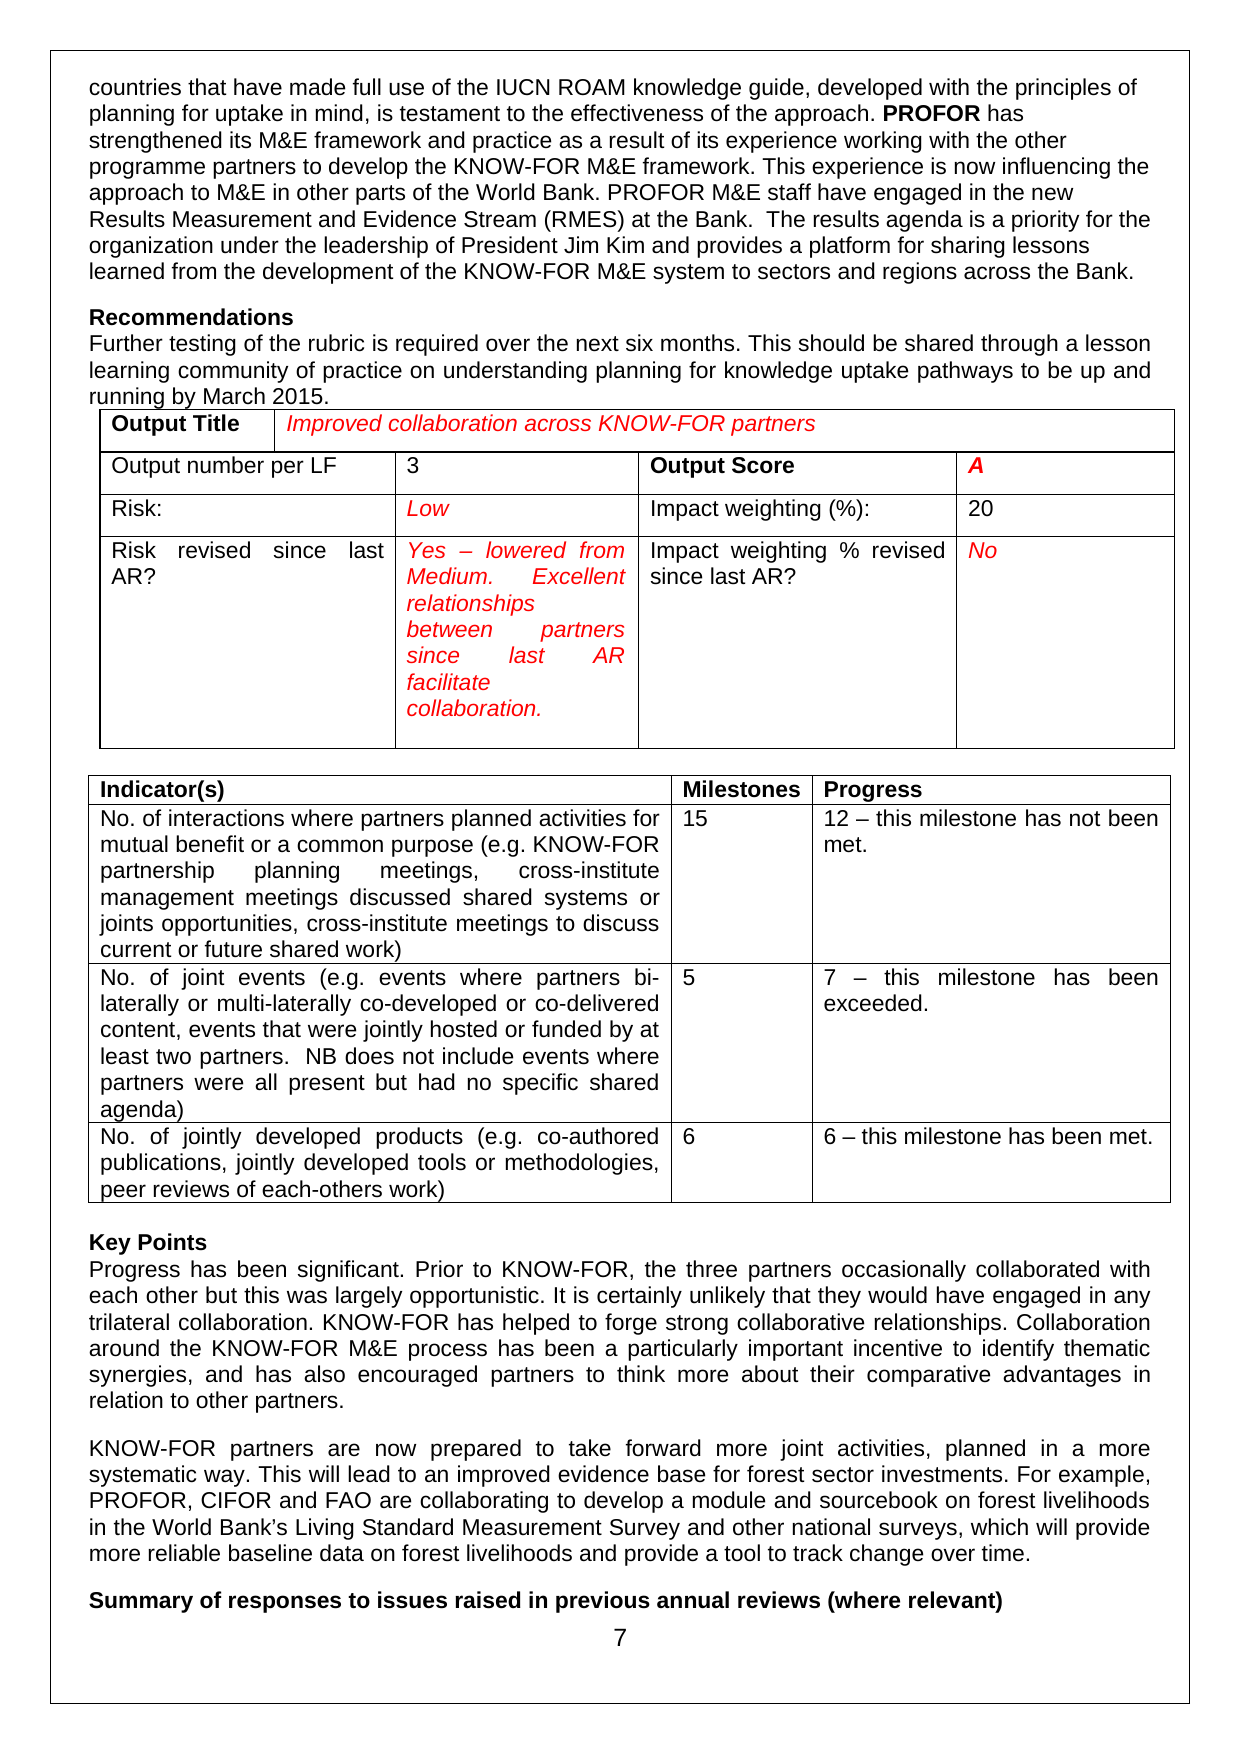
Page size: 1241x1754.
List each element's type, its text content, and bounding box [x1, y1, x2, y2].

text KNOW-FOR partners are now prepared to take forward more joint activities, planned in a more systematic way. This will lead to an improved evidence base for forest sector investments. For example, PROFOR, CIFOR and FAO are collaborating to develop a module and sourcebook on forest livelihoods in the World Bank’s Living Standard Measurement Survey and other national surveys, which will provide more reliable baseline data on forest livelihoods and provide a tool to track change over time. [89, 1435, 1152, 1566]
text Summary of responses to issues raised in previous annual reviews (where relevant) [89, 1587, 1152, 1614]
text countries that have made full use of the IUCN ROAM knowledge guide, developed with the principles of planning for uptake in mind, is testament to the effectiveness of the approach. PROFOR has strengthened its M&E framework and practice as a result of its experience working with the other programme partners to develop the KNOW-FOR M&E framework. This experience is now influencing the approach to M&E in other parts of the World Bank. PROFOR M&E staff have engaged in the new Results Measurement and Evidence Stream (RMES) at the Bank. The results agenda is a priority for the organization under the leadership of President Jim Kim and provides a platform for sharing lessons learned from the development of the KNOW-FOR M&E system to sectors and regions across the Bank. [89, 74, 1152, 285]
text Progress has been significant. Prior to KNOW-FOR, the three partners occasionally collaborated with each other but this was largely opportunistic. It is certainly unlikely that they would have engaged in any trilateral collaboration. KNOW-FOR has helped to forge strong collaborative relationships. Collaboration around the KNOW-FOR M&E process has been a particularly important incentive to identify thematic synergies, and has also encouraged partners to think more about their comparative advantages in relation to other partners. [89, 1256, 1152, 1414]
table_cell 3 [396, 453, 638, 494]
table_header Indicator(s) [89, 776, 671, 803]
table_cell No. of jointly developed products (e.g. co-authored publications, jointly developed tools or methodologies, peer reviews of each-others work) [89, 1123, 671, 1202]
table_cell Risk revised since last AR? [101, 537, 395, 748]
table_header Milestones [672, 776, 812, 803]
table_cell Low [396, 495, 638, 536]
table_cell Yes – lowered from Medium. Excellent relationships between partners since last AR facilitate collaboration. [396, 537, 638, 748]
text Further testing of the rubric is required over the next six months. This should be shared through a lesson learning community of practice on understanding planning for knowledge uptake pathways to be up and running by March 2015. [89, 330, 1152, 409]
table_cell 15 [672, 805, 812, 963]
table_cell No [957, 537, 1174, 748]
text Key Points [89, 1229, 1152, 1256]
table_cell 7 – this milestone has been exceeded. [813, 964, 1170, 1122]
table_cell Output number per LF [101, 453, 395, 494]
table_cell 6 [672, 1123, 812, 1202]
table_header Progress [813, 776, 1170, 803]
table_cell Risk: [101, 495, 395, 536]
table_cell A [957, 453, 1174, 494]
table_cell Impact weighting (%): [639, 495, 956, 536]
table_cell 12 – this milestone has not been met. [813, 805, 1170, 963]
table_header Improved collaboration across KNOW-FOR partners [275, 410, 1174, 451]
table_cell 20 [957, 495, 1174, 536]
table_cell No. of interactions where partners planned activities for mutual benefit or a common purpose (e.g. KNOW-FOR partnership planning meetings, cross-institute management meetings discussed shared systems or joints opportunities, cross-institute meetings to discuss current or future shared work) [89, 805, 671, 963]
table_cell Impact weighting % revised since last AR? [639, 537, 956, 748]
text Recommendations [89, 304, 1152, 330]
table_cell 5 [672, 964, 812, 1122]
table_cell 6 – this milestone has been met. [813, 1123, 1170, 1202]
table_cell No. of joint events (e.g. events where partners bi-laterally or multi-laterally co-developed or co-delivered content, events that were jointly hosted or funded by at least two partners. NB does not include events where partners were all present but had no specific shared agenda) [89, 964, 671, 1122]
table_cell Output Score [639, 453, 956, 494]
table_header Output Title [101, 410, 274, 451]
